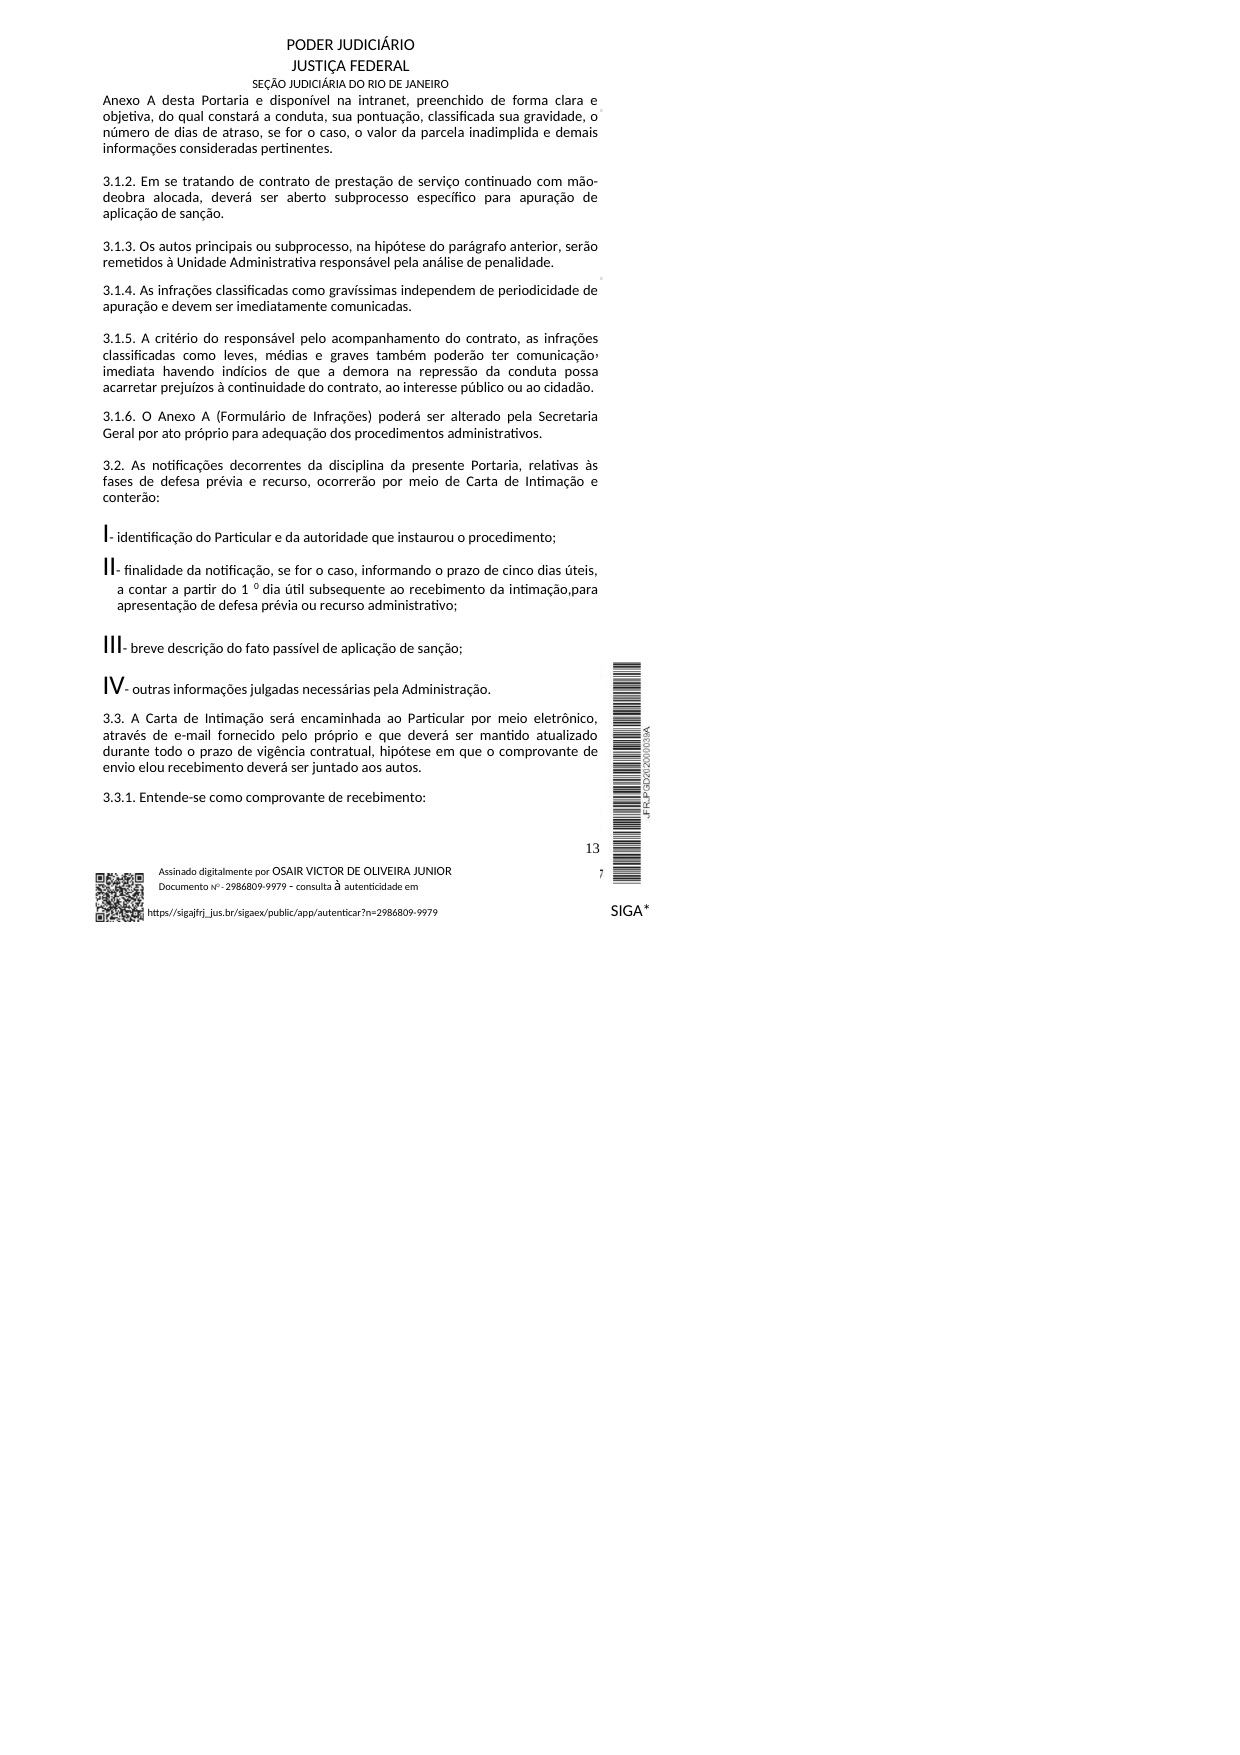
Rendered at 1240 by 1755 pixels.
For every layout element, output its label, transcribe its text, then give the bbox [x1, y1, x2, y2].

text 3.1.4. As infrações classificadas como gravíssimas independem de periodicidade de apuração e devem ser imediatamente comunicadas. [103, 282, 599, 315]
text 3.1.6. O Anexo A (Formulário de Infrações) poderá ser alterado pela Secretaria Geral por ato próprio para adequação dos procedimentos administrativos. [103, 409, 599, 442]
text 3.1.3. Os autos principais ou subprocesso, na hipótese do parágrafo anterior, serão remetidos à Unidade Administrativa responsável pela análise de penalidade. [103, 238, 599, 271]
text Anexo A desta Portaria e disponível na intranet, preenchido de forma clara e objetiva, do qual constará a conduta, sua pontuação, classificada sua gravidade, o número de dias de atraso, se for o caso, o valor da parcela inadimplida e demais informações consideradas pertinentes. [103, 92, 599, 158]
list - outras informações julgadas necessárias pela Administração. [87, 670, 599, 700]
list - identificação do Particular e da autoridade que instaurou o procedimento; [87, 519, 599, 549]
text 3.1.2. Em se tratando de contrato de prestação de serviço continuado com mão-deobra alocada, deverá ser aberto subprocesso específico para apuração de aplicação de sanção. [103, 173, 599, 222]
text 3.3.1. Entende-se como comprovante de recebimento: [103, 790, 599, 806]
text 3.3. A Carta de Intimação será encaminhada ao Particular por meio eletrônico, através de e-mail fornecido pelo próprio e que deverá ser mantido atualizado durante todo o prazo de vigência contratual, hipótese em que o comprovante de envio elou recebimento deverá ser juntado aos autos. [103, 711, 599, 776]
list - breve descrição do fato passível de aplicação de sanção; [87, 630, 599, 660]
text 3.2. As notificações decorrentes da disciplina da presente Portaria, relativas às fases de defesa prévia e recurso, ocorrerão por meio de Carta de Intimação e conterão: [103, 457, 599, 506]
text 3.1.5. A critério do responsável pelo acompanhamento do contrato, as infrações classificadas como leves, médias e graves também poderão ter comunicação imediata havendo indícios de que a demora na repressão da conduta possa acarretar prejuízos à continuidade do contrato, ao interesse público ou ao cidadão. [103, 331, 599, 396]
list - finalidade da notificação, se for o caso, informando o prazo de cinco dias úteis, a contar a partir do 1 0 dia útil subsequente ao recebimento da intimação,para apresentação de defesa prévia ou recurso administrativo; [87, 551, 599, 614]
